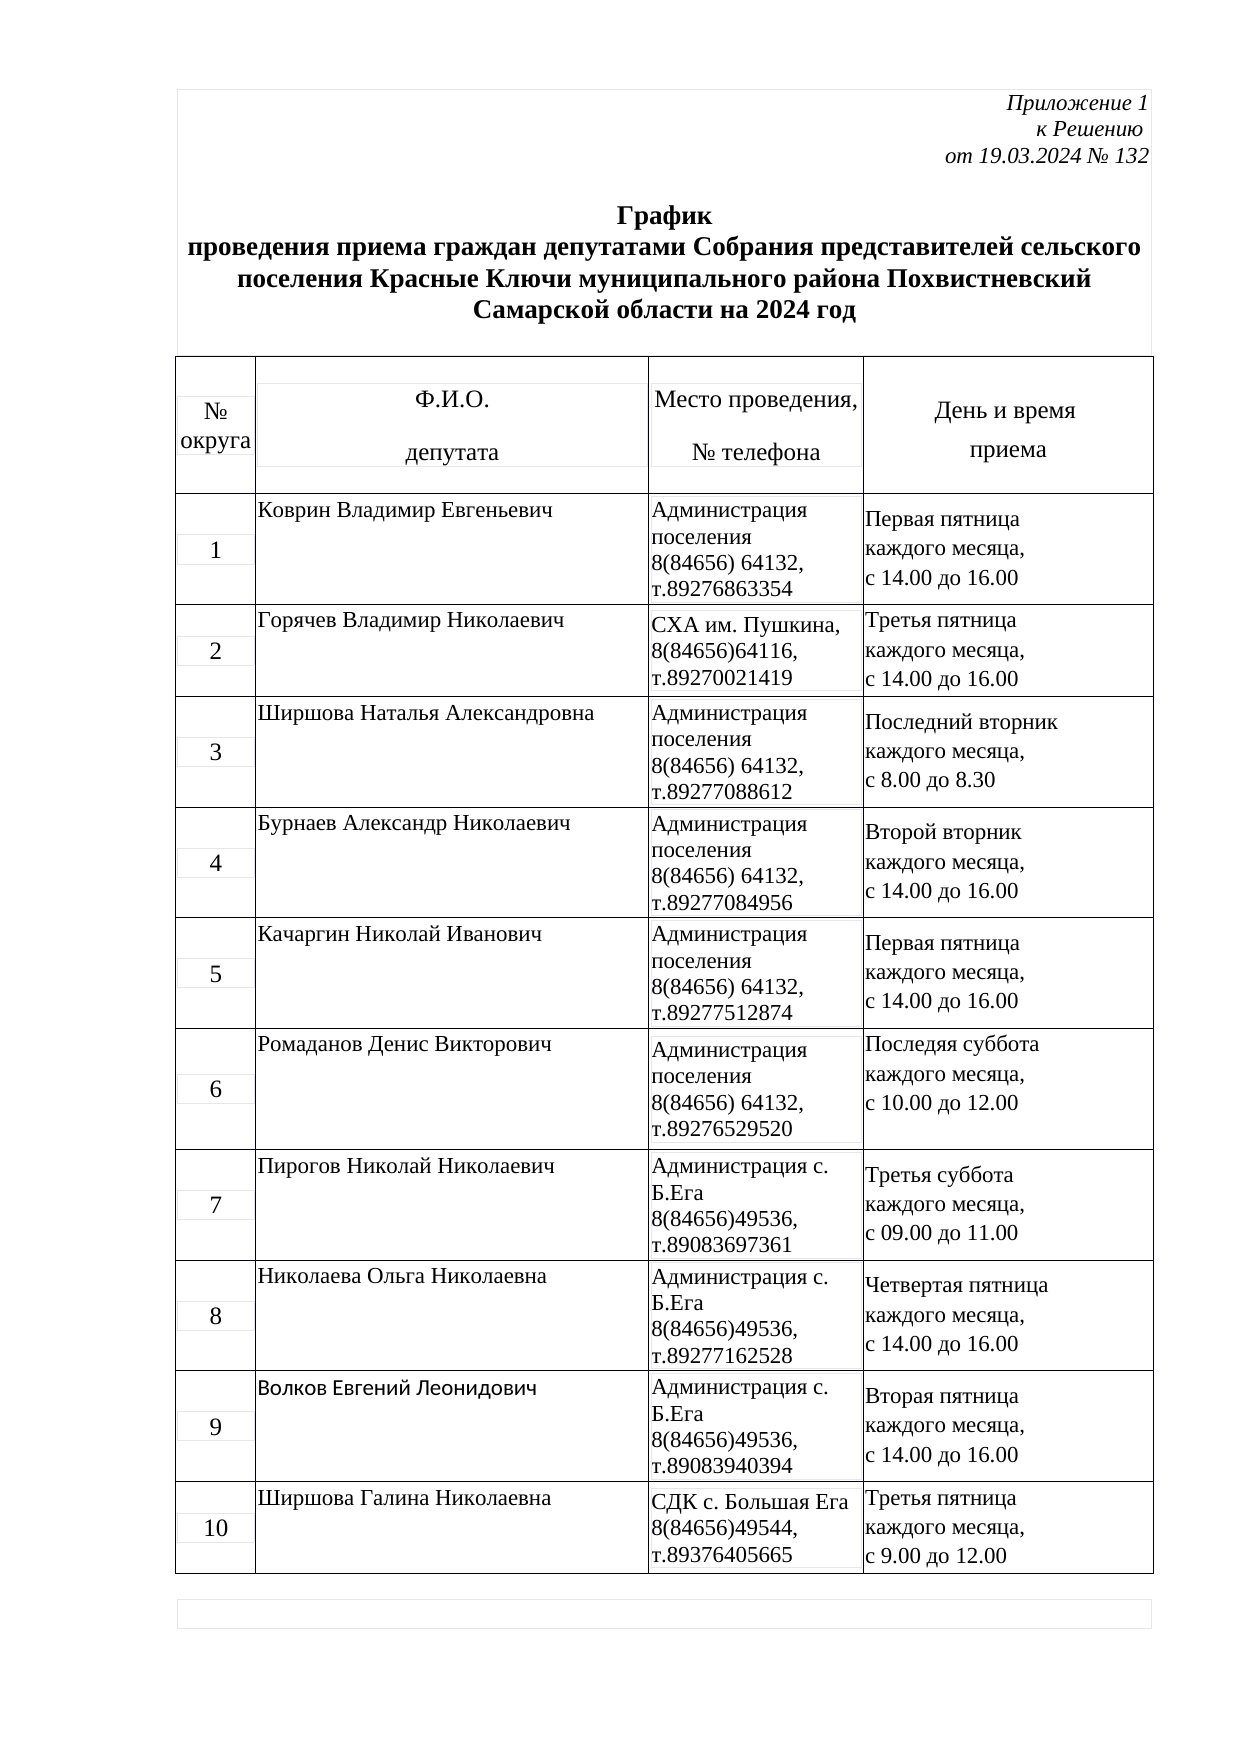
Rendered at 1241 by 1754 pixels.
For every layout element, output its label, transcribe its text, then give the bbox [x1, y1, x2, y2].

table_header Ф.И.О. депутата [256, 357, 648, 493]
table_cell 6 [176, 1029, 255, 1149]
table_cell Пирогов Николай Николаевич [256, 1150, 648, 1260]
text проведения приема граждан депутатами Собрания представителей сельского поселения Красные Ключи муниципального района Похвистневский Самарской области на 2024 год [178, 230, 1151, 323]
table_header Место проведения, № телефона [649, 357, 863, 493]
table_header № округа [176, 357, 255, 493]
table_cell Вторая пятница каждого месяца, с 14.00 до 16.00 [864, 1371, 1153, 1481]
table_cell 10 [176, 1482, 255, 1573]
text от 19.03.2024 № 132 [178, 141, 1151, 168]
text к Решению [178, 115, 1151, 141]
table_cell 3 [176, 697, 255, 807]
table_cell Первая пятница каждого месяца, с 14.00 до 16.00 [864, 918, 1153, 1028]
table_cell Третья суббота каждого месяца, с 09.00 до 11.00 [864, 1150, 1153, 1260]
text График [178, 199, 1151, 230]
table_cell Третья пятница каждого месяца, с 14.00 до 16.00 [864, 605, 1153, 696]
table_cell Волков Евгений Леонидович [256, 1371, 648, 1481]
table_cell 8 [176, 1261, 255, 1370]
table_cell Ромаданов Денис Викторович [256, 1029, 648, 1149]
table_cell Третья пятница каждого месяца, с 9.00 до 12.00 [864, 1482, 1153, 1573]
table_cell Четвертая пятница каждого месяца, с 14.00 до 16.00 [864, 1261, 1153, 1370]
table_cell 7 [176, 1150, 255, 1260]
table_cell Николаева Ольга Николаевна [256, 1261, 648, 1370]
table_cell СДК с. Большая Ега 8(84656)49544, т.89376405665 [649, 1482, 863, 1573]
table_cell СХА им. Пушкина, 8(84656)64116, т.89270021419 [649, 605, 863, 696]
table_cell Администрация поселения 8(84656) 64132, т.89276529520 [649, 1029, 863, 1149]
table_cell Качаргин Николай Иванович [256, 918, 648, 1028]
text Приложение 1 [178, 90, 1151, 115]
table_cell Второй вторник каждого месяца, с 14.00 до 16.00 [864, 808, 1153, 917]
table_cell Бурнаев Александр Николаевич [256, 808, 648, 917]
table_cell Последний вторник каждого месяца, с 8.00 до 8.30 [864, 697, 1153, 807]
table_cell Коврин Владимир Евгеньевич [256, 494, 648, 604]
table_cell Ширшова Галина Николаевна [256, 1482, 648, 1573]
table_cell Ширшова Наталья Александровна [256, 697, 648, 807]
table_cell 2 [176, 605, 255, 696]
table_cell 1 [176, 494, 255, 604]
table_cell Последяя суббота каждого месяца, с 10.00 до 12.00 [864, 1029, 1153, 1149]
table_cell Первая пятница каждого месяца, с 14.00 до 16.00 [864, 494, 1153, 604]
table_cell 9 [176, 1371, 255, 1481]
table_cell 5 [176, 918, 255, 1028]
table_cell 4 [176, 808, 255, 917]
table_header День и время приема [864, 357, 1153, 493]
table_cell Горячев Владимир Николаевич [256, 605, 648, 696]
